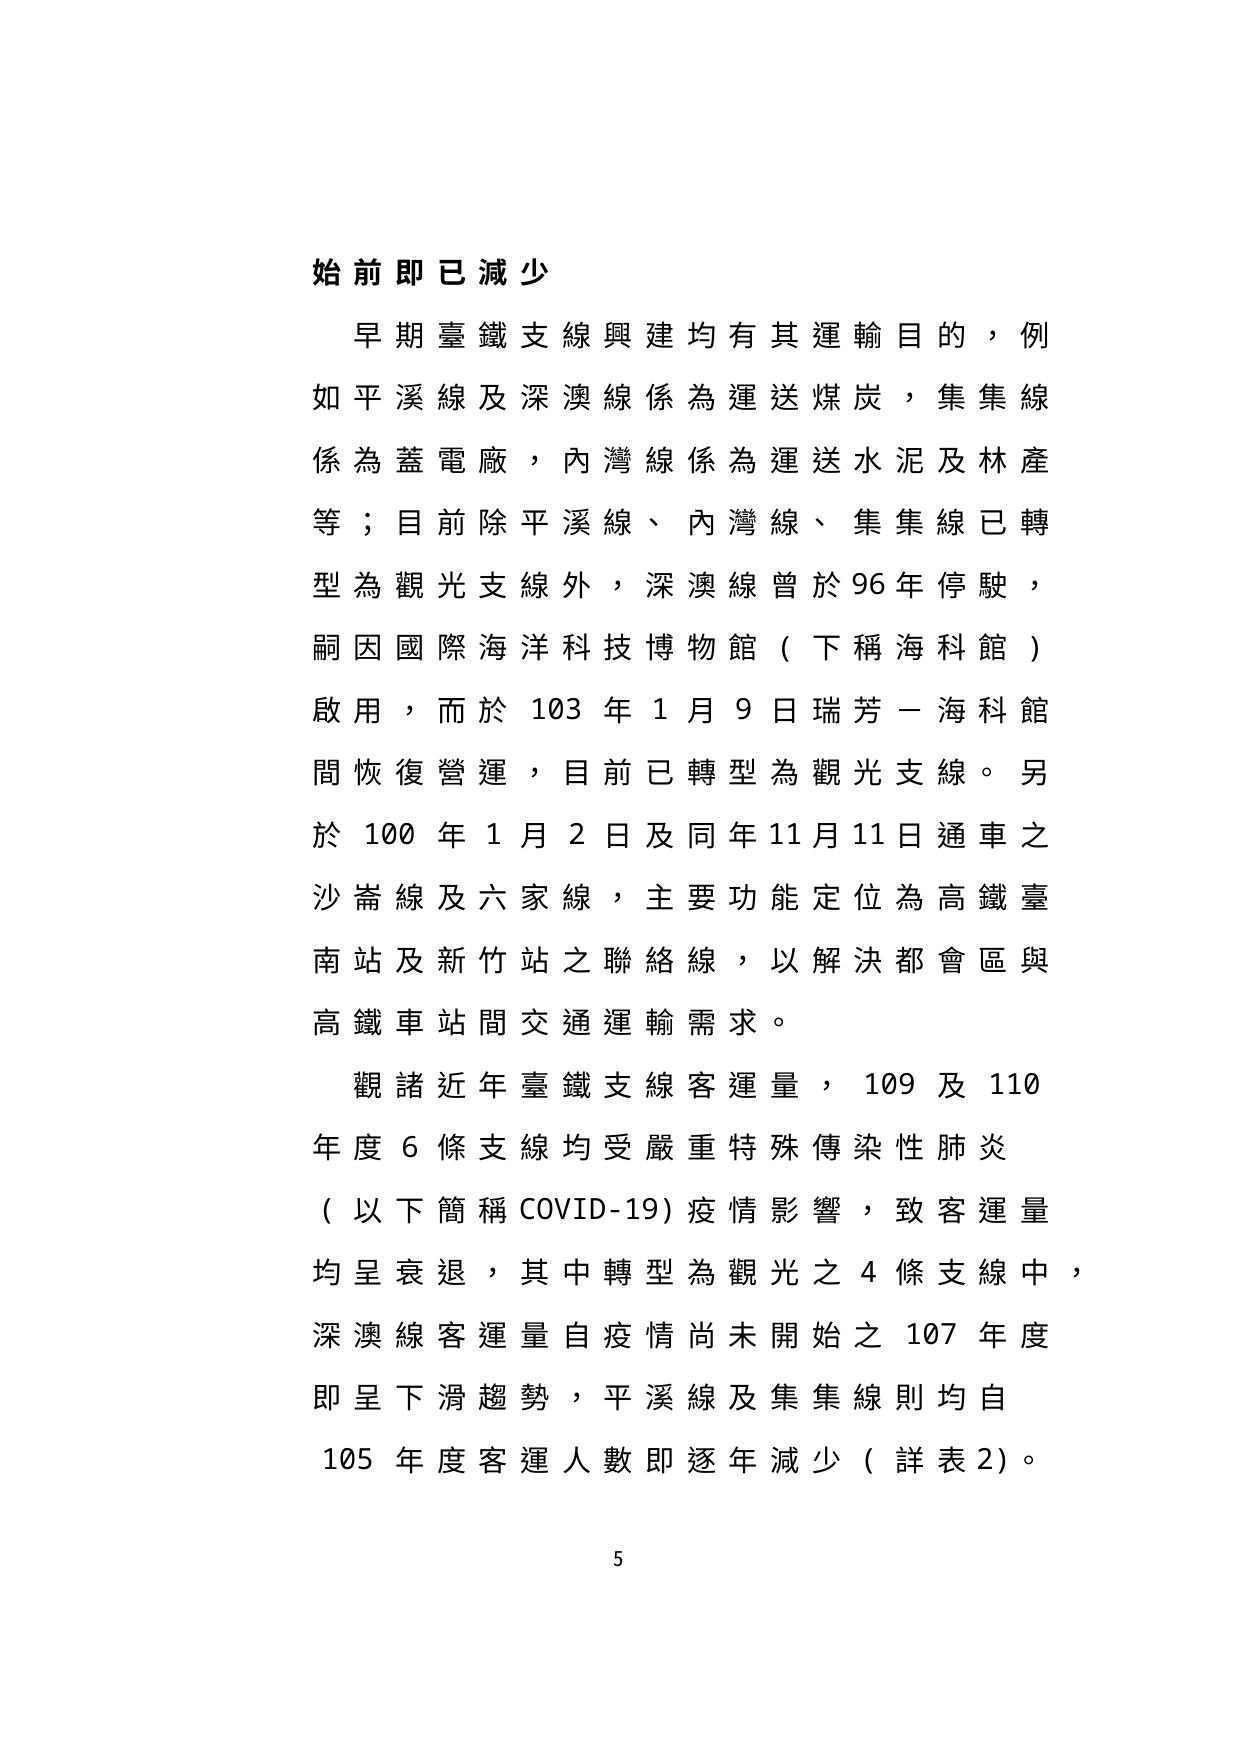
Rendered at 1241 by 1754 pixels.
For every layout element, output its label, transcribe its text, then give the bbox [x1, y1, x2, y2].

text 早期臺鐵支線興建均有其運輸目的，例如平溪線及深澳線係為運送煤炭，集集線係為蓋電廠，內灣線係為運送水泥及林產等；目前除平溪線、內灣線、集集線已轉型為觀光支線外，深澳線曾於96年停駛，嗣因國際海洋科技博物館(下稱海科館)啟用，而於103年1月9日瑞芳－海科館間恢復營運，目前已轉型為觀光支線。另於100年1月2日及同年11月11日通車之沙崙線及六家線，主要功能定位為高鐵臺南站及新竹站之聯絡線，以解決都會區與高鐵車站間交通運輸需求。 [269, 292, 1056, 1042]
text 觀諸近年臺鐵支線客運量，109及110年度6條支線均受嚴重特殊傳染性肺炎(以下簡稱COVID-19)疫情影響，致客運量均呈衰退，其中轉型為觀光之4條支線中，深澳線客運量自疫情尚未開始之107年度即呈下滑趨勢，平溪線及集集線則均自105年度客運人數即逐年減少(詳表2)。為發展鐵道觀光旅遊，該局近年來經營政策及事業營運計畫，均包括積極推動鐵道觀光，以結合地方文化、展演及節慶等活動帶動鐵道觀光，基此，該局允宜整合鐵道沿線資源並加強合作，俾帶動觀光並提升臺鐵支線旅客人次及收入。 [269, 1042, 1056, 1479]
text 始前即已減少 [240, 229, 1056, 292]
